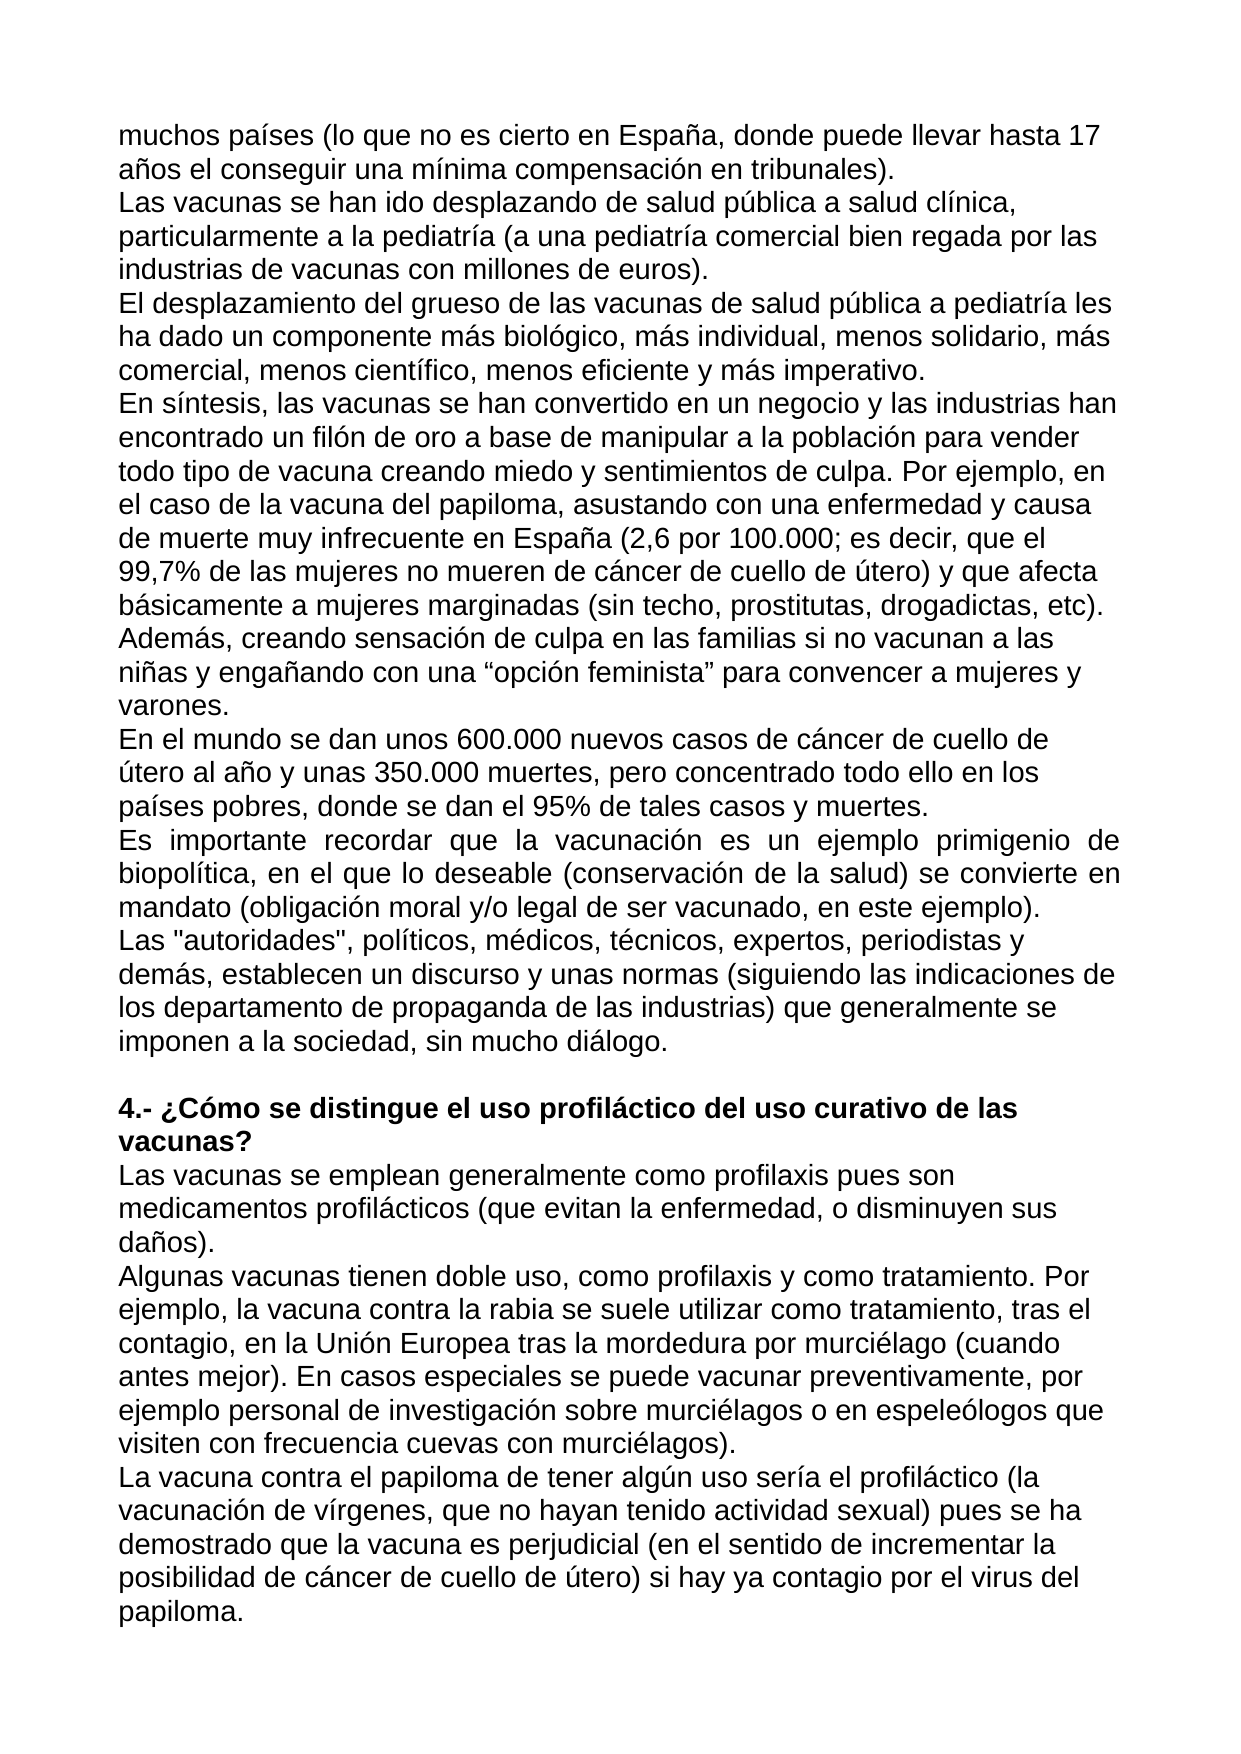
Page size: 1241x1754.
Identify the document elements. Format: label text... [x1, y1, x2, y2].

text El desplazamiento del grueso de las vacunas de salud pública a pediatría les ha dado un componente más biológico, más individual, menos solidario, más comercial, menos científico, menos eficiente y más imperativo. [118, 286, 1122, 386]
text Las vacunas se emplean generalmente como profilaxis pues son medicamentos profilácticos (que evitan la enfermedad, o disminuyen sus daños). [118, 1158, 1122, 1258]
text En el mundo se dan unos 600.000 nuevos casos de cáncer de cuello de útero al año y unas 350.000 muertes, pero concentrado todo ello en los países pobres, donde se dan el 95% de tales casos y muertes. [118, 722, 1122, 822]
text La vacuna contra el papiloma de tener algún uso sería el profiláctico (la vacunación de vírgenes, que no hayan tenido actividad sexual) pues se ha demostrado que la vacuna es perjudicial (en el sentido de incrementar la posibilidad de cáncer de cuello de útero) si hay ya contagio por el virus del papiloma. [118, 1460, 1122, 1627]
text En síntesis, las vacunas se han convertido en un negocio y las industrias han encontrado un filón de oro a base de manipular a la población para vender todo tipo de vacuna creando miedo y sentimientos de culpa. Por ejemplo, en el caso de la vacuna del papiloma, asustando con una enfermedad y causa de muerte muy infrecuente en España (2,6 por 100.000; es decir, que el 99,7% de las mujeres no mueren de cáncer de cuello de útero) y que afecta básicamente a mujeres marginadas (sin techo, prostitutas, drogadictas, etc). Además, creando sensación de culpa en las familias si no vacunan a las niñas y engañando con una “opción feminista” para convencer a mujeres y varones. [118, 386, 1122, 722]
text Es importante recordar que la vacunación es un ejemplo primigenio de biopolítica, en el que lo deseable (conservación de la salud) se convierte en mandato (obligación moral y/o legal de ser vacunado, en este ejemplo). [118, 822, 1122, 923]
text Algunas vacunas tienen doble uso, como profilaxis y como tratamiento. Por ejemplo, la vacuna contra la rabia se suele utilizar como tratamiento, tras el contagio, en la Unión Europea tras la mordedura por murciélago (cuando antes mejor). En casos especiales se puede vacunar preventivamente, por ejemplo personal de investigación sobre murciélagos o en espeleólogos que visiten con frecuencia cuevas con murciélagos). [118, 1258, 1122, 1460]
text Las vacunas se han ido desplazando de salud pública a salud clínica, particularmente a la pediatría (a una pediatría comercial bien regada por las industrias de vacunas con millones de euros). [118, 185, 1122, 286]
text 4.- ¿Cómo se distingue el uso profiláctico del uso curativo de las vacunas? [118, 1091, 1122, 1158]
text muchos países (lo que no es cierto en España, donde puede llevar hasta 17 años el conseguir una mínima compensación en tribunales). [118, 118, 1122, 185]
text Las "autoridades", políticos, médicos, técnicos, expertos, periodistas y demás, establecen un discurso y unas normas (siguiendo las indicaciones de los departamento de propaganda de las industrias) que generalmente se imponen a la sociedad, sin mucho diálogo. [118, 923, 1122, 1057]
